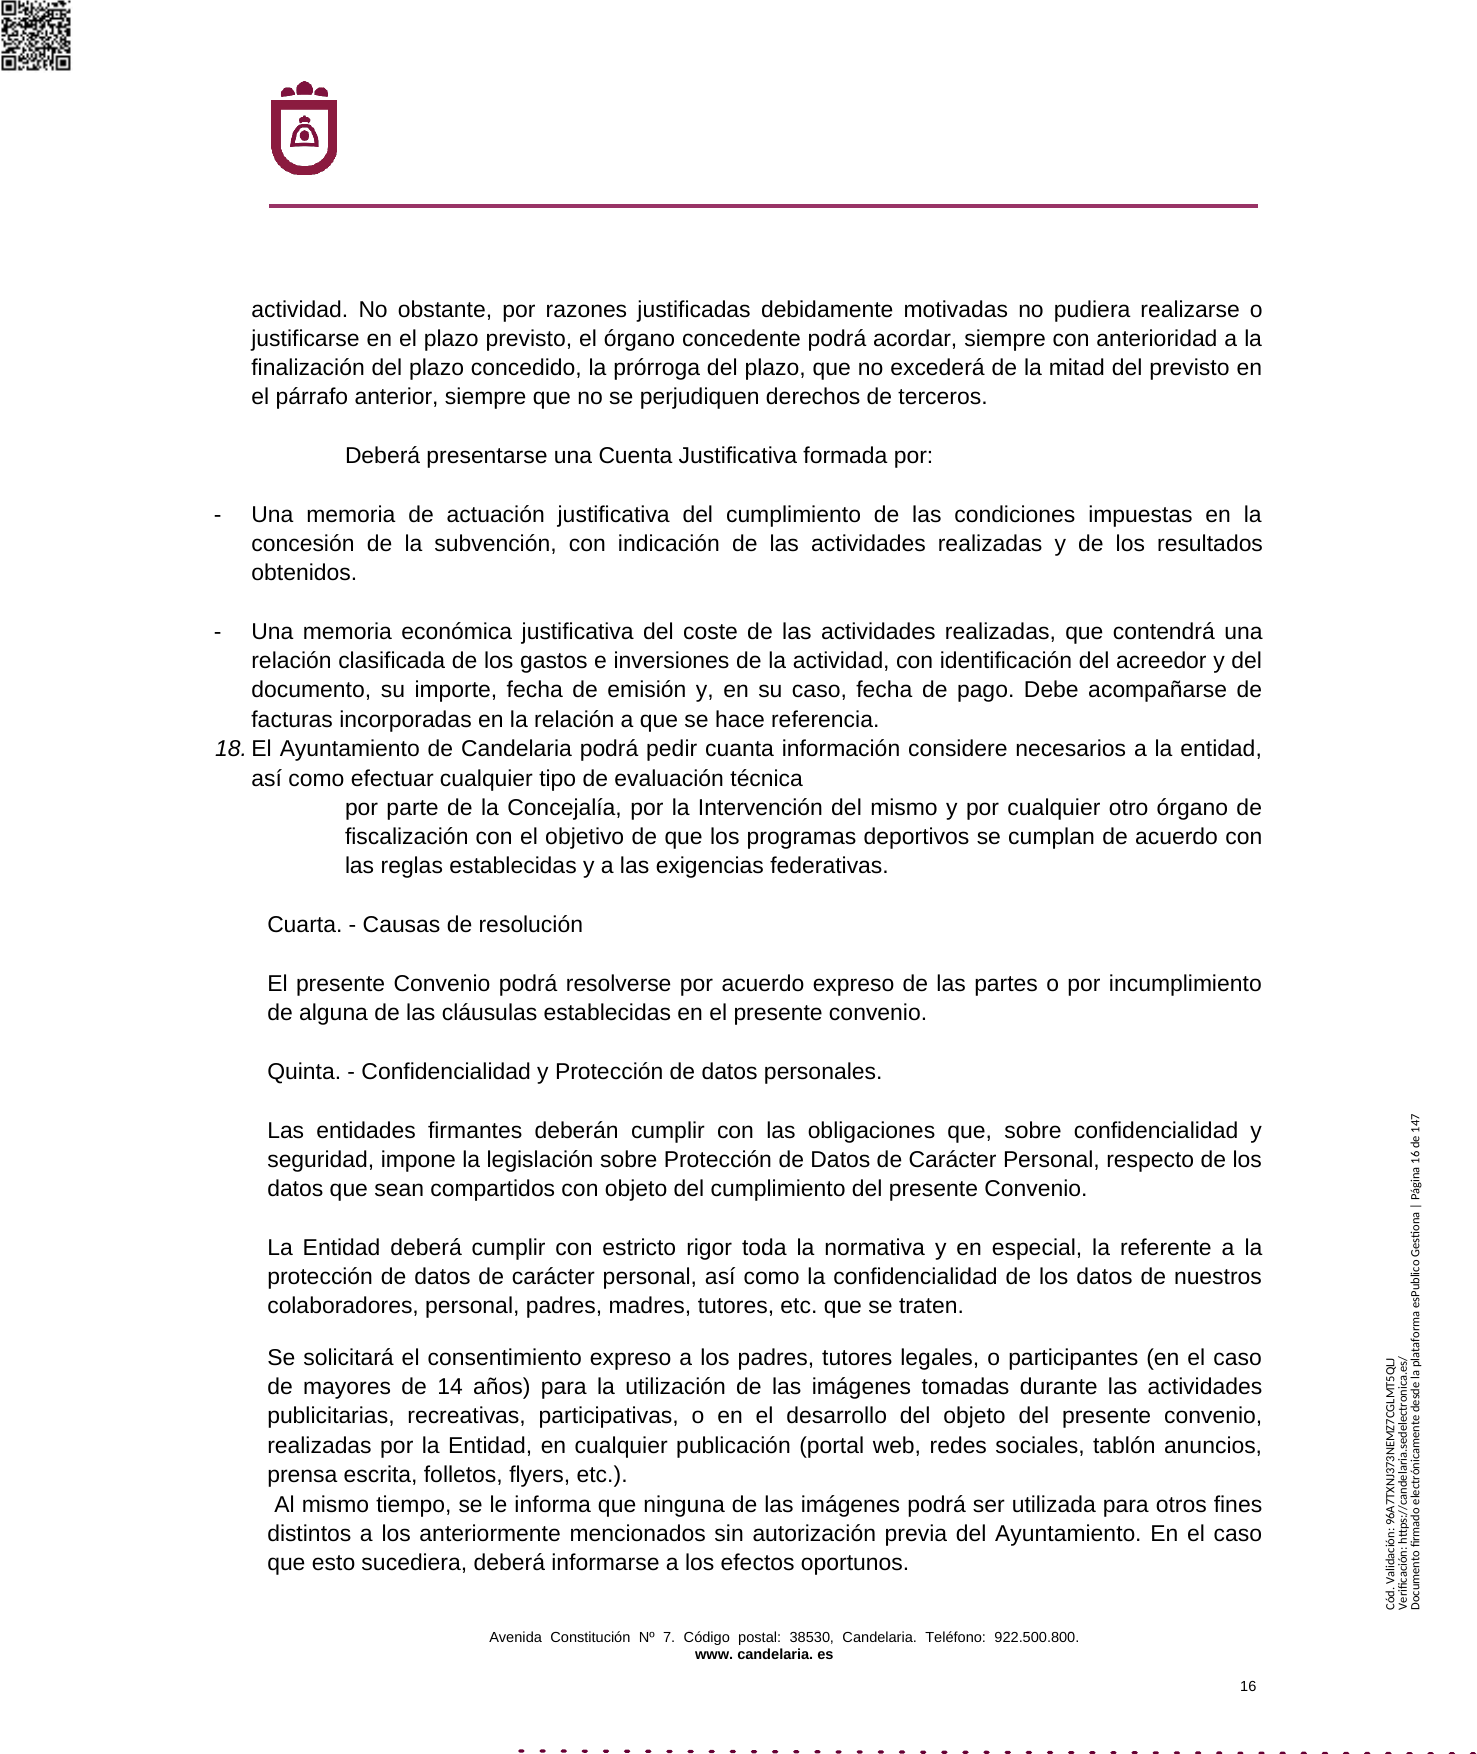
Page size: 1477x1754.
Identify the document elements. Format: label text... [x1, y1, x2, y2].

text Se solicitará el consentimiento expreso a los padres, tutores legales, o participantes (en el caso de mayores de 14 años) para la utilización de las imágenes tomadas durante las actividades publicitarias, recreativas, participativas, o en el desarrollo del objeto del presente convenio, realizadas por la Entidad, en cualquier publicación (portal web, redes sociales, tablón anuncios, prensa escrita, folletos, flyers, etc.). [267, 1344, 1263, 1487]
text Cuarta. - Causas de resolución [267, 911, 1263, 938]
text por parte de la Concejalía, por la Intervención del mismo y por cualquier otro órgano de fiscalización con el objetivo de que los programas deportivos se cumplan de acuerdo con las reglas establecidas y a las exigencias federativas. [345, 794, 1263, 879]
text Quinta. - Confidencialidad y Protección de datos personales. [267, 1058, 1263, 1084]
list Una memoria de actuación justificativa del cumplimiento de las condiciones impuestas en la concesión de la subvención, con indicación de las actividades realizadas y de los resultados obtenidos. [214, 501, 1263, 586]
list El Ayuntamiento de Candelaria podrá pedir cuanta información considere necesarios a la entidad, así como efectuar cualquier tipo de evaluación técnica [215, 735, 1263, 791]
text El presente Convenio podrá resolverse por acuerdo expreso de las partes o por incumplimiento de alguna de las cláusulas establecidas en el presente convenio. [267, 970, 1263, 1026]
list Una memoria económica justificativa del coste de las actividades realizadas, que contendrá una relación clasificada de los gastos e inversiones de la actividad, con identificación del acreedor y del documento, su importe, fecha de emisión y, en su caso, fecha de pago. Debe acompañarse de facturas incorporadas en la relación a que se hace referencia. [214, 618, 1263, 732]
text Al mismo tiempo, se le informa que ninguna de las imágenes podrá ser utilizada para otros fines distintos a los anteriormente mencionados sin autorización previa del Ayuntamiento. En el caso que esto sucediera, deberá informarse a los efectos oportunos. [267, 1491, 1263, 1575]
text Las entidades firmantes deberán cumplir con las obligaciones que, sobre confidencialidad y seguridad, impone la legislación sobre Protección de Datos de Carácter Personal, respecto de los datos que sean compartidos con objeto del cumplimiento del presente Convenio. [267, 1117, 1263, 1201]
text La Entidad deberá cumplir con estricto rigor toda la normativa y en especial, la referente a la protección de datos de carácter personal, así como la confidencialidad de los datos de nuestros colaboradores, personal, padres, madres, tutores, etc. que se traten. [267, 1234, 1263, 1318]
list actividad. No obstante, por razones justificadas debidamente motivadas no pudiera realizarse o justificarse en el plazo previsto, el órgano concedente podrá acordar, siempre con anterioridad a la finalización del plazo concedido, la prórroga del plazo, que no excederá de la mitad del previsto en el párrafo anterior, siempre que no se perjudiquen derechos de terceros. [215, 296, 1263, 409]
text Deberá presentarse una Cuenta Justificativa formada por: [345, 442, 1263, 469]
